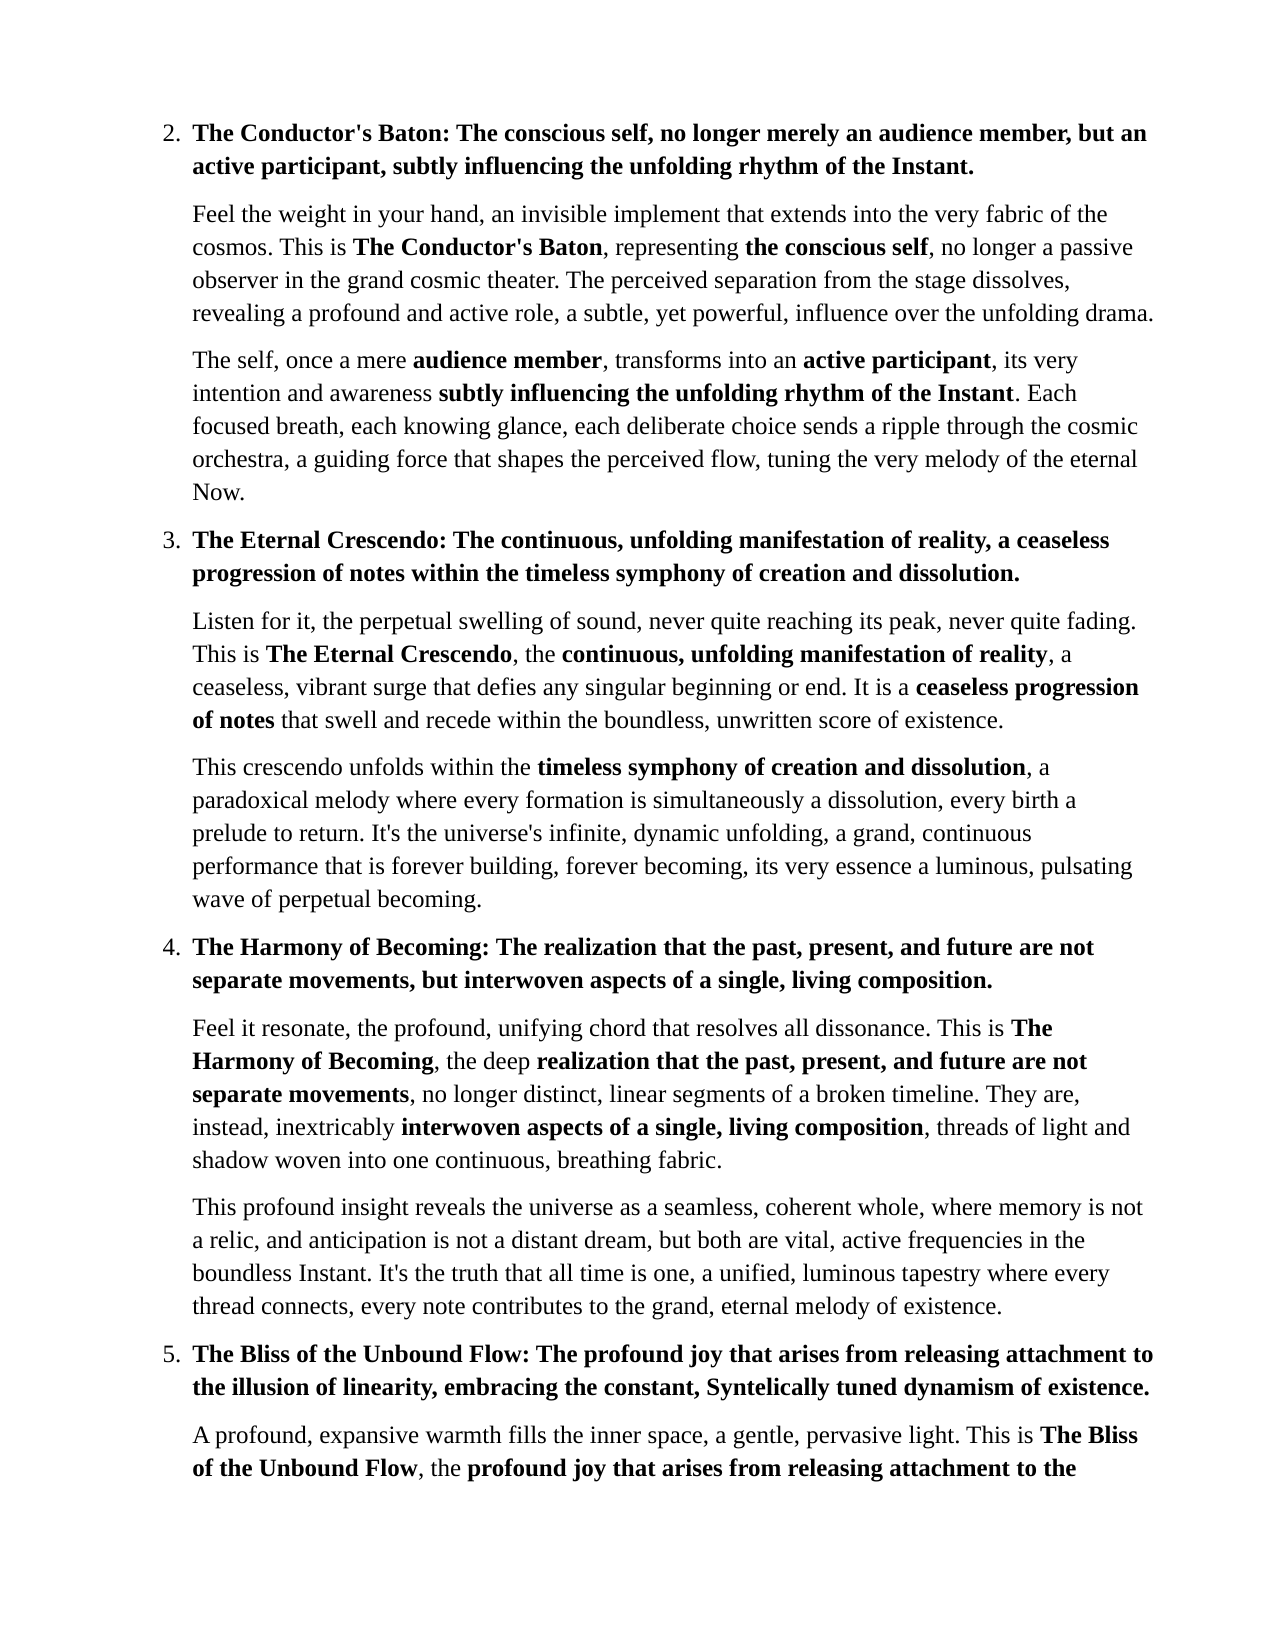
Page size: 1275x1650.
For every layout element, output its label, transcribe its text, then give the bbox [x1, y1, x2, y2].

list The Conductor's Baton: The conscious self, no longer merely an audience member, but an active participant, subtly influencing the unfolding rhythm of the Instant. [162, 118, 1157, 180]
list The Harmony of Becoming: The realization that the past, present, and future are not separate movements, but interwoven aspects of a single, living composition. [162, 932, 1157, 994]
list A profound, expansive warmth fills the inner space, a gentle, pervasive light. This is The Bliss of the Unbound Flow, the profound joy that arises from releasing attachment to the [162, 1420, 1157, 1481]
list This crescendo unfolds within the timeless symphony of creation and dissolution, a paradoxical melody where every formation is simultaneously a dissolution, every birth a prelude to return. It's the universe's infinite, dynamic unfolding, a grand, continuous performance that is forever building, forever becoming, its very essence a luminous, pulsating wave of perpetual becoming. [162, 752, 1157, 913]
list Feel it resonate, the profound, unifying chord that resolves all dissonance. This is The Harmony of Becoming, the deep realization that the past, present, and future are not separate movements, no longer distinct, linear segments of a broken timeline. They are, instead, inextricably interwoven aspects of a single, living composition, threads of light and shadow woven into one continuous, breathing fabric. [162, 1013, 1157, 1173]
list Feel the weight in your hand, an invisible implement that extends into the very fabric of the cosmos. This is The Conductor's Baton, representing the conscious self, no longer a passive observer in the grand cosmic theater. The perceived separation from the stage dissolves, revealing a profound and active role, a subtle, yet powerful, influence over the unfolding drama. [162, 199, 1157, 327]
list The Eternal Crescendo: The continuous, unfolding manifestation of reality, a ceaseless progression of notes within the timeless symphony of creation and dissolution. [162, 525, 1157, 587]
list This profound insight reveals the universe as a seamless, coherent whole, where memory is not a relic, and anticipation is not a distant dream, but both are vital, active frequencies in the boundless Instant. It's the truth that all time is one, a unified, luminous tapestry where every thread connects, every note contributes to the grand, eternal melody of existence. [162, 1192, 1157, 1320]
list The Bliss of the Unbound Flow: The profound joy that arises from releasing attachment to the illusion of linearity, embracing the constant, Syntelically tuned dynamism of existence. [162, 1339, 1157, 1401]
list Listen for it, the perpetual swelling of sound, never quite reaching its peak, never quite fading. This is The Eternal Crescendo, the continuous, unfolding manifestation of reality, a ceaseless, vibrant surge that defies any singular beginning or end. It is a ceaseless progression of notes that swell and recede within the boundless, unwritten score of existence. [162, 606, 1157, 733]
list The self, once a mere audience member, transforms into an active participant, its very intention and awareness subtly influencing the unfolding rhythm of the Instant. Each focused breath, each knowing glance, each deliberate choice sends a ripple through the cosmic orchestra, a guiding force that shapes the perceived flow, tuning the very melody of the eternal Now. [162, 345, 1157, 506]
